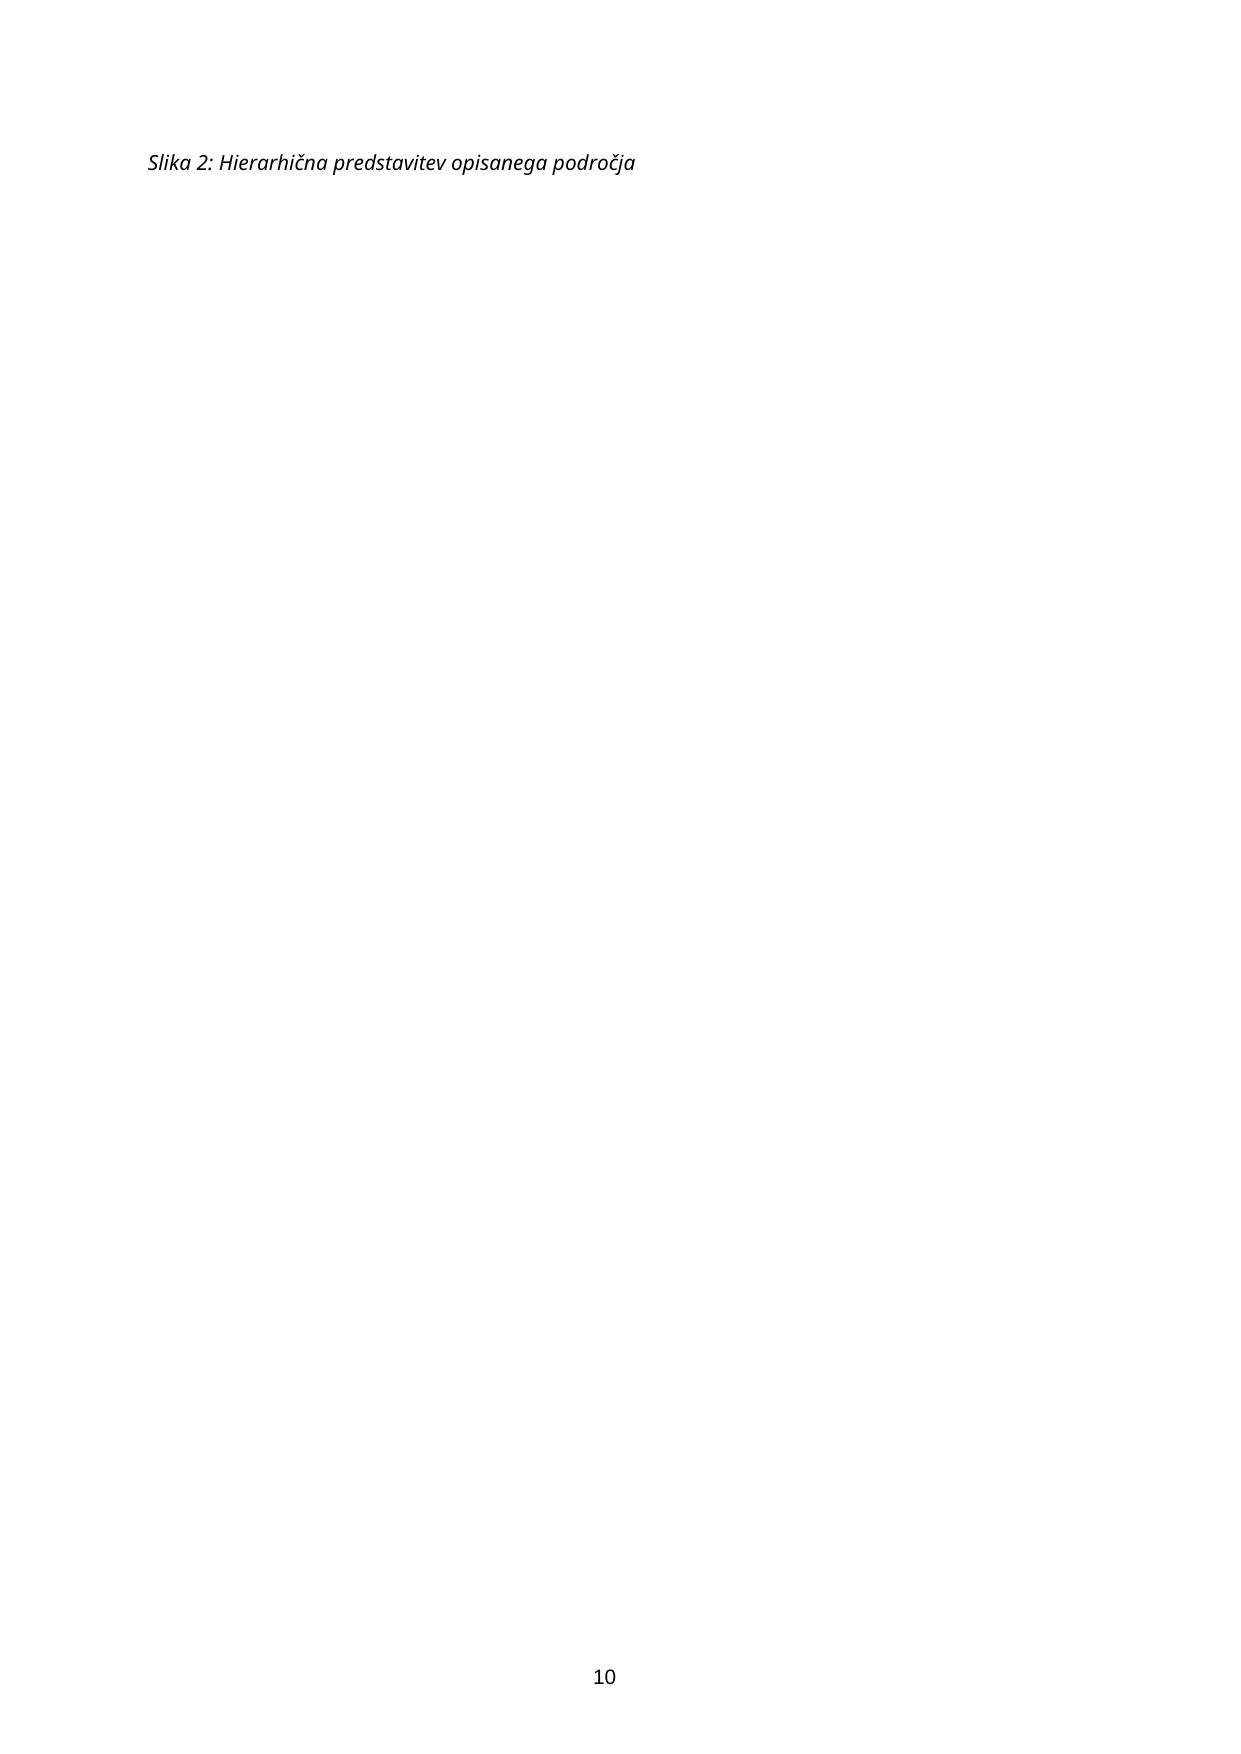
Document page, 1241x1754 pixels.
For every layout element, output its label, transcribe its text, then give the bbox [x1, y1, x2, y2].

text Slika 2: Hierarhična predstavitev opisanega področja [148, 148, 1092, 176]
